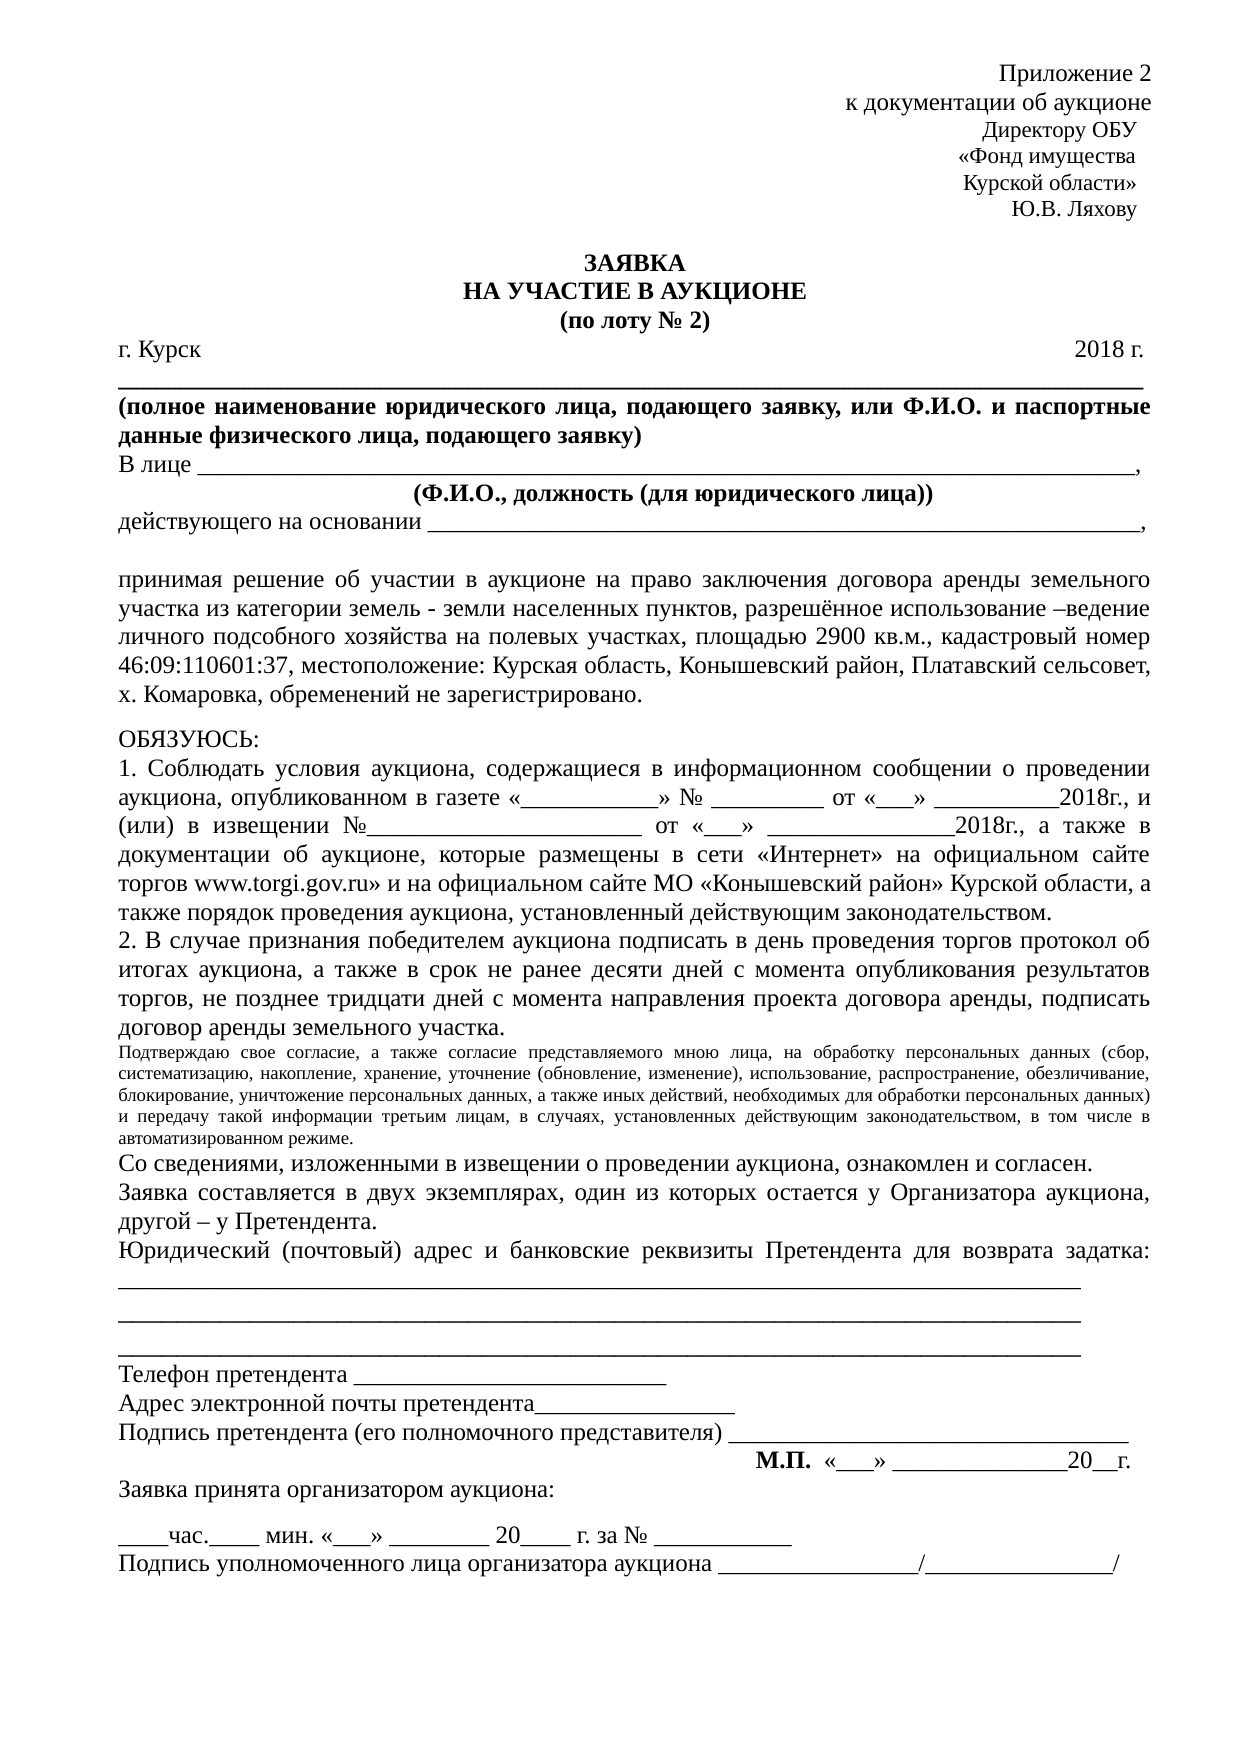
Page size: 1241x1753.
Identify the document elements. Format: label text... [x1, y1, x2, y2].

text 1. Соблюдать условия аукциона, содержащиеся в информационном сообщении о проведении аукциона, опубликованном в газете «___________» № _________ от «___» __________2018г., и (или) в извещении №______________________ от «___» _______________2018г., а также в документации об аукционе, которые размещены в сети «Интернет» на официальном сайте торгов www.torgi.gov.ru» и на официальном сайте МО «Конышевский район» Курской области, а также порядок проведения аукциона, установленный действующим законодательством. [118, 753, 1152, 926]
table_cell [107, 221, 402, 248]
text Адрес электронной почты претендента________________ [118, 1388, 1152, 1417]
title (по лоту № 2) [118, 305, 1152, 334]
text В лице ___________________________________________________________________________, [118, 449, 1152, 478]
text ____час.____ мин. «___» ________ 20____ г. за № ___________ [118, 1520, 1152, 1548]
text Заявка принята организатором аукциона: [118, 1474, 1152, 1503]
text Юридический (почтовый) адрес и банковские реквизиты Претендента для возврата задатка: _____________________________________________________________________________ [118, 1235, 1152, 1292]
text Телефон претендента _________________________ [118, 1359, 1152, 1388]
text Со сведениями, изложенными в извещении о проведении аукциона, ознакомлен и согласен. [118, 1148, 1152, 1177]
text Подпись уполномоченного лица организатора аукциона ________________/_______________/ [118, 1548, 1152, 1577]
text Приложение 2 [118, 58, 1152, 87]
text к документации об аукционе [118, 87, 1152, 116]
text (Ф.И.О., должность (для юридического лица)) [339, 478, 1152, 506]
text __________________________________________________________________ [118, 1326, 1152, 1359]
text __________________________________________________________________ [118, 1292, 1152, 1326]
text ОБЯЗУЮСЬ: [118, 724, 1152, 753]
table_cell [402, 221, 1148, 248]
title НА УЧАСТИЕ В АУКЦИОНЕ [118, 276, 1152, 305]
text (полное наименование юридического лица, подающего заявку, или Ф.И.О. и паспортные данные физического лица, подающего заявку) [118, 391, 1152, 449]
text Подтверждаю свое согласие, а также согласие представляемого мною лица, на обработку персональных данных (сбор, систематизацию, накопление, хранение, уточнение (обновление, изменение), использование, распространение, обезличивание, блокирование, уничтожение персональных данных, а также иных действий, необходимых для обработки персональных данных) и передачу такой информации третьим лицам, в случаях, установленных действующим законодательством, в том числе в автоматизированном режиме. [118, 1041, 1152, 1148]
text 2. В случае признания победителем аукциона подписать в день проведения торгов протокол об итогах аукциона, а также в срок не ранее десяти дней с момента опубликования результатов торгов, не позднее тридцати дней с момента направления проекта договора аренды, подписать договор аренды земельного участка. [118, 926, 1152, 1041]
text принимая решение об участии в аукционе на право заключения договора аренды земельного участка из категории земель - земли населенных пунктов, разрешённое использование –ведение личного подсобного хозяйства на полевых участках, площадью 2900 кв.м., кадастровый номер 46:09:110601:37, местоположение: Курская область, Конышевский район, Платавский сельсовет, х. Комаровка, обременений не зарегистрировано. [118, 564, 1152, 708]
text действующего на основании _________________________________________________________, [118, 506, 1152, 535]
table_header Директору ОБУ «Фонд имущества Курской области» Ю.В. Ляхову [107, 116, 1148, 221]
text Подпись претендента (его полномочного представителя) ________________________________ [118, 1417, 1152, 1446]
text М.П. «___» ______________20__г. [118, 1446, 1152, 1474]
text г. Курск 2018 г. [118, 334, 1152, 363]
text __________________________________________________________________________________ [118, 363, 1152, 391]
text Заявка составляется в двух экземплярах, один из которых остается у Организатора аукциона, другой – у Претендента. [118, 1177, 1152, 1235]
title ЗАЯВКА [118, 248, 1152, 276]
